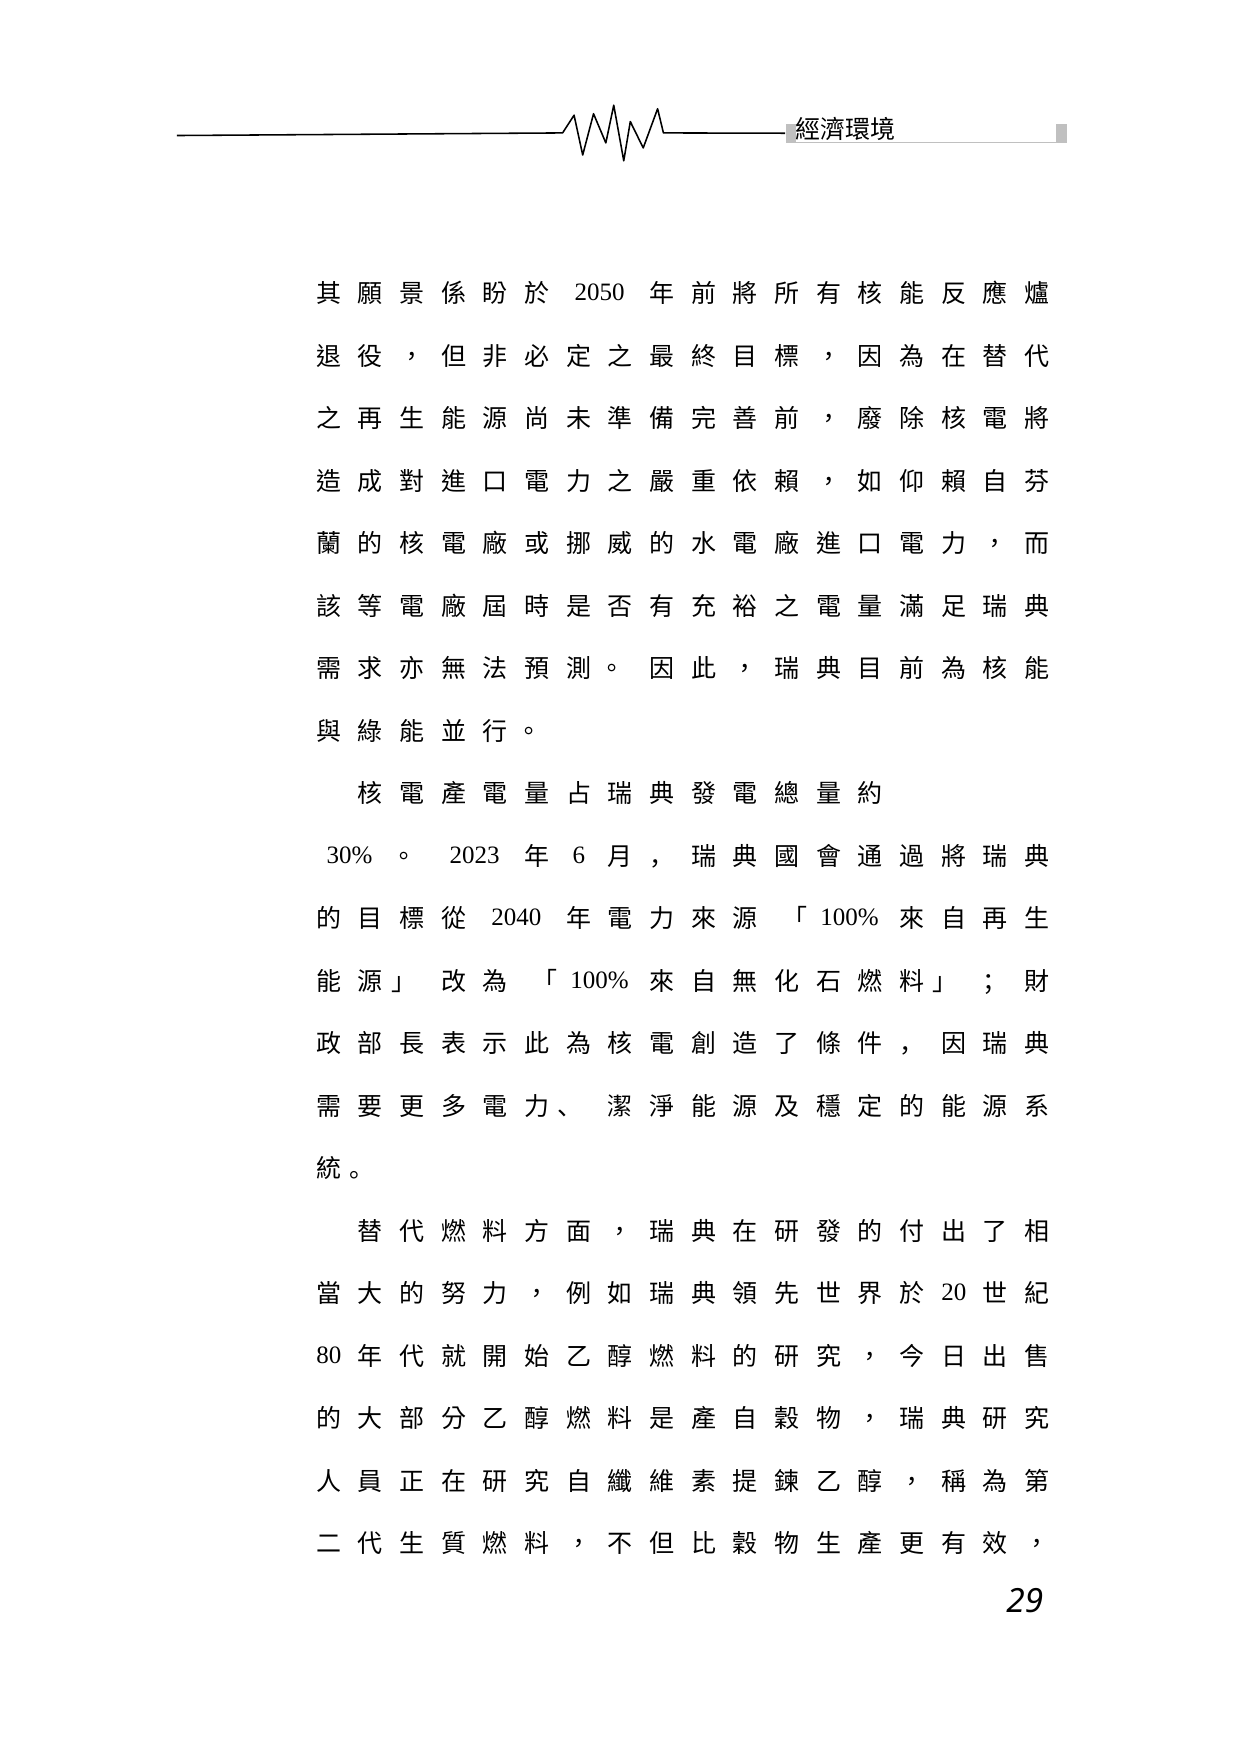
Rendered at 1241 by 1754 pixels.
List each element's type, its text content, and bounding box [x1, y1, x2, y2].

text 其願景係盼於2050年前將所有核能反應爐退役，但非必定之最終目標，因為在替代之再生能源尚未準備完善前，廢除核電將造成對進口電力之嚴重依賴，如仰賴自芬蘭的核電廠或挪威的水電廠進口電力，而該等電廠屆時是否有充裕之電量滿足瑞典需求亦無法預測。因此，瑞典目前為核能與綠能並行。 [281, 250, 1058, 750]
text 核電產電量占瑞典發電總量約30%。2023年6月，瑞典國會通過將瑞典的目標從2040年電力來源「100%來自再生能源」改為「100%來自無化石燃料」；財政部長表示此為核電創造了條件，因瑞典需要更多電力、潔淨能源及穩定的能源系統。 [281, 750, 1058, 1188]
text 替代燃料方面，瑞典在研發的付出了相當大的努力，例如瑞典領先世界於20世紀80年代就開始乙醇燃料的研究，今日出售的大部分乙醇燃料是產自穀物，瑞典研究人員正在研究自纖維素提鍊乙醇，稱為第二代生質燃料，不但比穀物生產更有效， [281, 1188, 1058, 1563]
